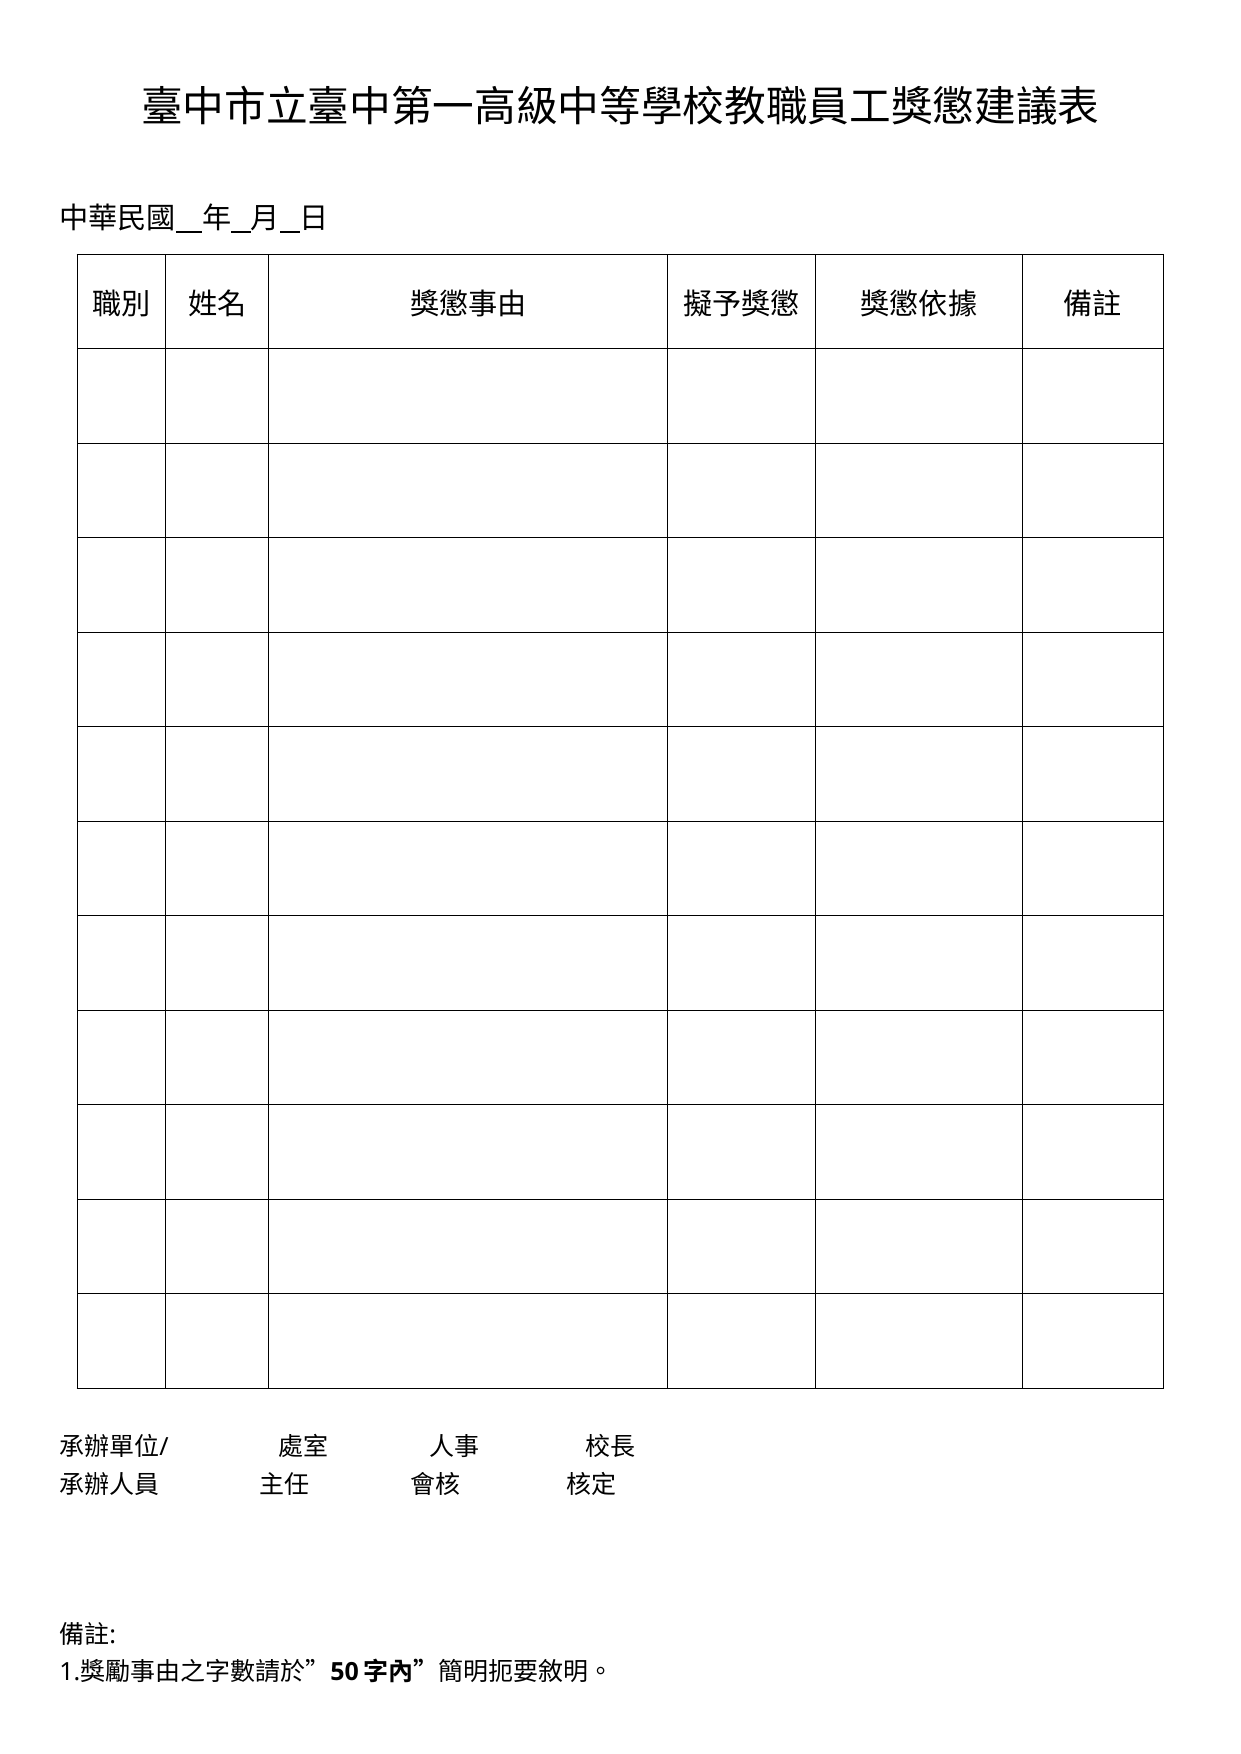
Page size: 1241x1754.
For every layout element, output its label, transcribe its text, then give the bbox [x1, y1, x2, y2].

table_cell [166, 727, 268, 821]
table_cell [78, 727, 165, 821]
table_cell [668, 727, 815, 821]
table_cell [668, 822, 815, 915]
table_cell [668, 444, 815, 537]
table_cell [166, 633, 268, 726]
table_header 擬予獎懲 [668, 255, 815, 348]
table_header 獎懲事由 [269, 255, 667, 348]
table_cell [78, 1011, 165, 1104]
table_cell [1023, 1294, 1163, 1387]
table_cell [269, 1105, 667, 1198]
table_header 姓名 [166, 255, 268, 348]
table_cell [816, 916, 1022, 1009]
table_cell [1023, 444, 1163, 537]
table_cell [269, 822, 667, 915]
table_cell [668, 916, 815, 1009]
table_cell [166, 916, 268, 1009]
table_cell [1023, 349, 1163, 443]
table_cell [1023, 1200, 1163, 1293]
table_cell [1023, 916, 1163, 1009]
table_cell [816, 1294, 1022, 1387]
table_cell [166, 1011, 268, 1104]
table_cell [78, 916, 165, 1009]
table_cell [78, 1294, 165, 1387]
table_cell [668, 1200, 815, 1293]
table_cell [166, 538, 268, 632]
table_cell [166, 1105, 268, 1198]
table_cell [668, 1011, 815, 1104]
table_cell [269, 727, 667, 821]
text 1.獎勵事由之字數請於”50字內”簡明扼要敘明。 [59, 1651, 1181, 1688]
table_cell [816, 444, 1022, 537]
table_cell [269, 1200, 667, 1293]
table_cell [269, 1294, 667, 1387]
table_cell [269, 1011, 667, 1104]
table_cell [78, 1200, 165, 1293]
table_cell [166, 349, 268, 443]
table_cell [668, 633, 815, 726]
table_cell [816, 538, 1022, 632]
text 臺中市立臺中第一高級中等學校教職員工獎懲建議表 [59, 66, 1181, 141]
table_cell [78, 633, 165, 726]
table_cell [816, 822, 1022, 915]
table_cell [668, 349, 815, 443]
table_cell [816, 1200, 1022, 1293]
text 中華民國 年 月 日 [59, 179, 1181, 254]
table_cell [816, 349, 1022, 443]
table_cell [1023, 1105, 1163, 1198]
table_cell [78, 349, 165, 443]
table_cell [668, 538, 815, 632]
table_cell [166, 444, 268, 537]
table_cell [1023, 1011, 1163, 1104]
table_cell [668, 1105, 815, 1198]
table_cell [1023, 822, 1163, 915]
table_cell [1023, 538, 1163, 632]
table_cell [269, 538, 667, 632]
table_cell [78, 822, 165, 915]
table_cell [166, 1200, 268, 1293]
table_cell [1023, 633, 1163, 726]
table_cell [816, 727, 1022, 821]
table_cell [816, 1105, 1022, 1198]
table_cell [166, 822, 268, 915]
table_cell [269, 916, 667, 1009]
table_cell [166, 1294, 268, 1387]
table_cell [78, 444, 165, 537]
table_cell [668, 1294, 815, 1387]
table_cell [78, 538, 165, 632]
table_cell [1023, 727, 1163, 821]
text 承辦單位/ 處室 人事 校長 [59, 1426, 1181, 1463]
table_header 職別 [78, 255, 165, 348]
text 備註: [59, 1613, 1181, 1651]
table_cell [78, 1105, 165, 1198]
text 承辦人員 主任 會核 核定 [59, 1463, 1181, 1501]
table_cell [269, 349, 667, 443]
table_cell [816, 633, 1022, 726]
table_header 備註 [1023, 255, 1163, 348]
table_cell [269, 444, 667, 537]
table_cell [269, 633, 667, 726]
table_cell [816, 1011, 1022, 1104]
table_header 獎懲依據 [816, 255, 1022, 348]
